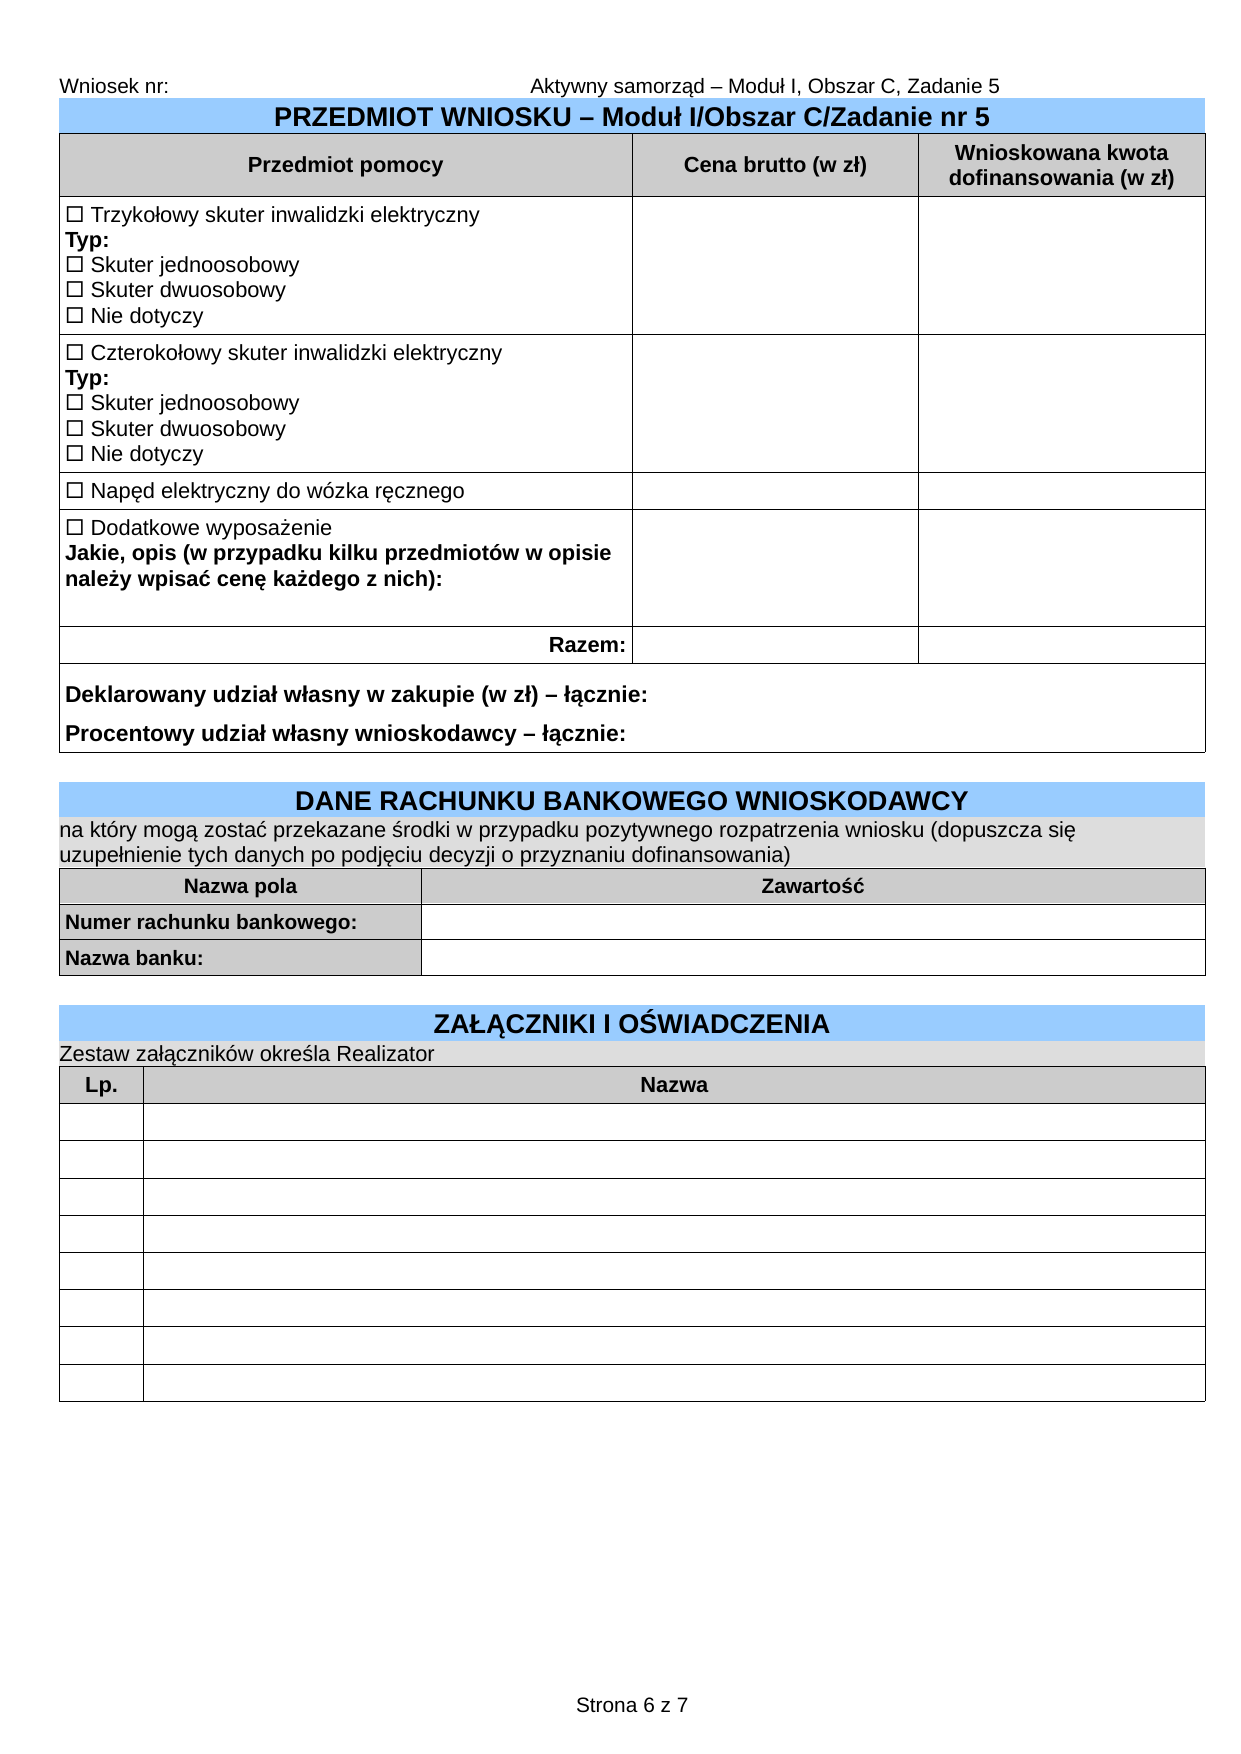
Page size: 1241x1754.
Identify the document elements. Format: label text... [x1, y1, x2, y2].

table_cell [144, 1179, 1205, 1215]
table_cell [144, 1253, 1205, 1289]
table_cell Nazwa banku: [60, 940, 421, 975]
table_cell [60, 1327, 143, 1363]
table_cell [60, 1179, 143, 1215]
table_cell [60, 1253, 143, 1289]
table_cell Numer rachunku bankowego: [60, 905, 421, 939]
table_cell [60, 1141, 143, 1177]
table_cell [144, 1327, 1205, 1363]
text na który mogą zostać przekazane środki w przypadku pozytywnego rozpatrzenia wniosku (dopuszcza się uzupełnienie tych danych po podjęciu decyzji o przyznaniu dofinansowania) [59, 817, 1205, 867]
table_cell [144, 1290, 1205, 1326]
table_cell [60, 1290, 143, 1326]
table_cell Razem: [60, 627, 632, 663]
table_cell [422, 905, 1205, 939]
table_cell [422, 940, 1205, 975]
table_cell [919, 627, 1205, 663]
subtitle PRZEDMIOT WNIOSKU – Moduł I/Obszar C/Zadanie nr 5 [59, 98, 1205, 133]
table_cell [919, 197, 1205, 333]
table_cell [60, 1216, 143, 1252]
table_header Wnioskowana kwota dofinansowania (w zł) [919, 134, 1205, 196]
table_cell [919, 335, 1205, 472]
table_cell [60, 1365, 143, 1401]
table_cell Deklarowany udział własny w zakupie (w zł) – łącznie: Procentowy udział własny wnioskodawcy – łącznie: [60, 664, 1205, 752]
text Zestaw załączników określa Realizator [59, 1041, 1205, 1066]
table_cell [144, 1365, 1205, 1401]
table_cell [144, 1216, 1205, 1252]
subtitle ZAŁĄCZNIKI I OŚWIADCZENIA [59, 1005, 1205, 1041]
table_cell [919, 510, 1205, 626]
subtitle DANE RACHUNKU BANKOWEGO WNIOSKODAWCY [59, 782, 1205, 817]
table_header Lp. [60, 1067, 143, 1103]
table_cell [633, 197, 918, 333]
table_cell  Napęd elektryczny do wózka ręcznego [60, 473, 632, 509]
table_cell [633, 510, 918, 626]
table_header Nazwa [144, 1067, 1205, 1103]
table_cell [144, 1141, 1205, 1177]
table_cell [633, 627, 918, 663]
table_header Zawartość [422, 869, 1205, 903]
table_cell  Czterokołowy skuter inwalidzki elektryczny Typ:  Skuter jednoosobowy  Skuter dwuosobowy  Nie dotyczy [60, 335, 632, 472]
table_cell  Dodatkowe wyposażenie Jakie, opis (w przypadku kilku przedmiotów w opisie należy wpisać cenę każdego z nich): [60, 510, 632, 626]
table_cell  Trzykołowy skuter inwalidzki elektryczny Typ:  Skuter jednoosobowy  Skuter dwuosobowy  Nie dotyczy [60, 197, 632, 333]
table_header Przedmiot pomocy [60, 134, 632, 196]
table_cell [633, 335, 918, 472]
table_header Nazwa pola [60, 869, 421, 903]
table_cell [144, 1104, 1205, 1140]
table_header Cena brutto (w zł) [633, 134, 918, 196]
table_cell [633, 473, 918, 509]
table_cell [60, 1104, 143, 1140]
table_cell [919, 473, 1205, 509]
